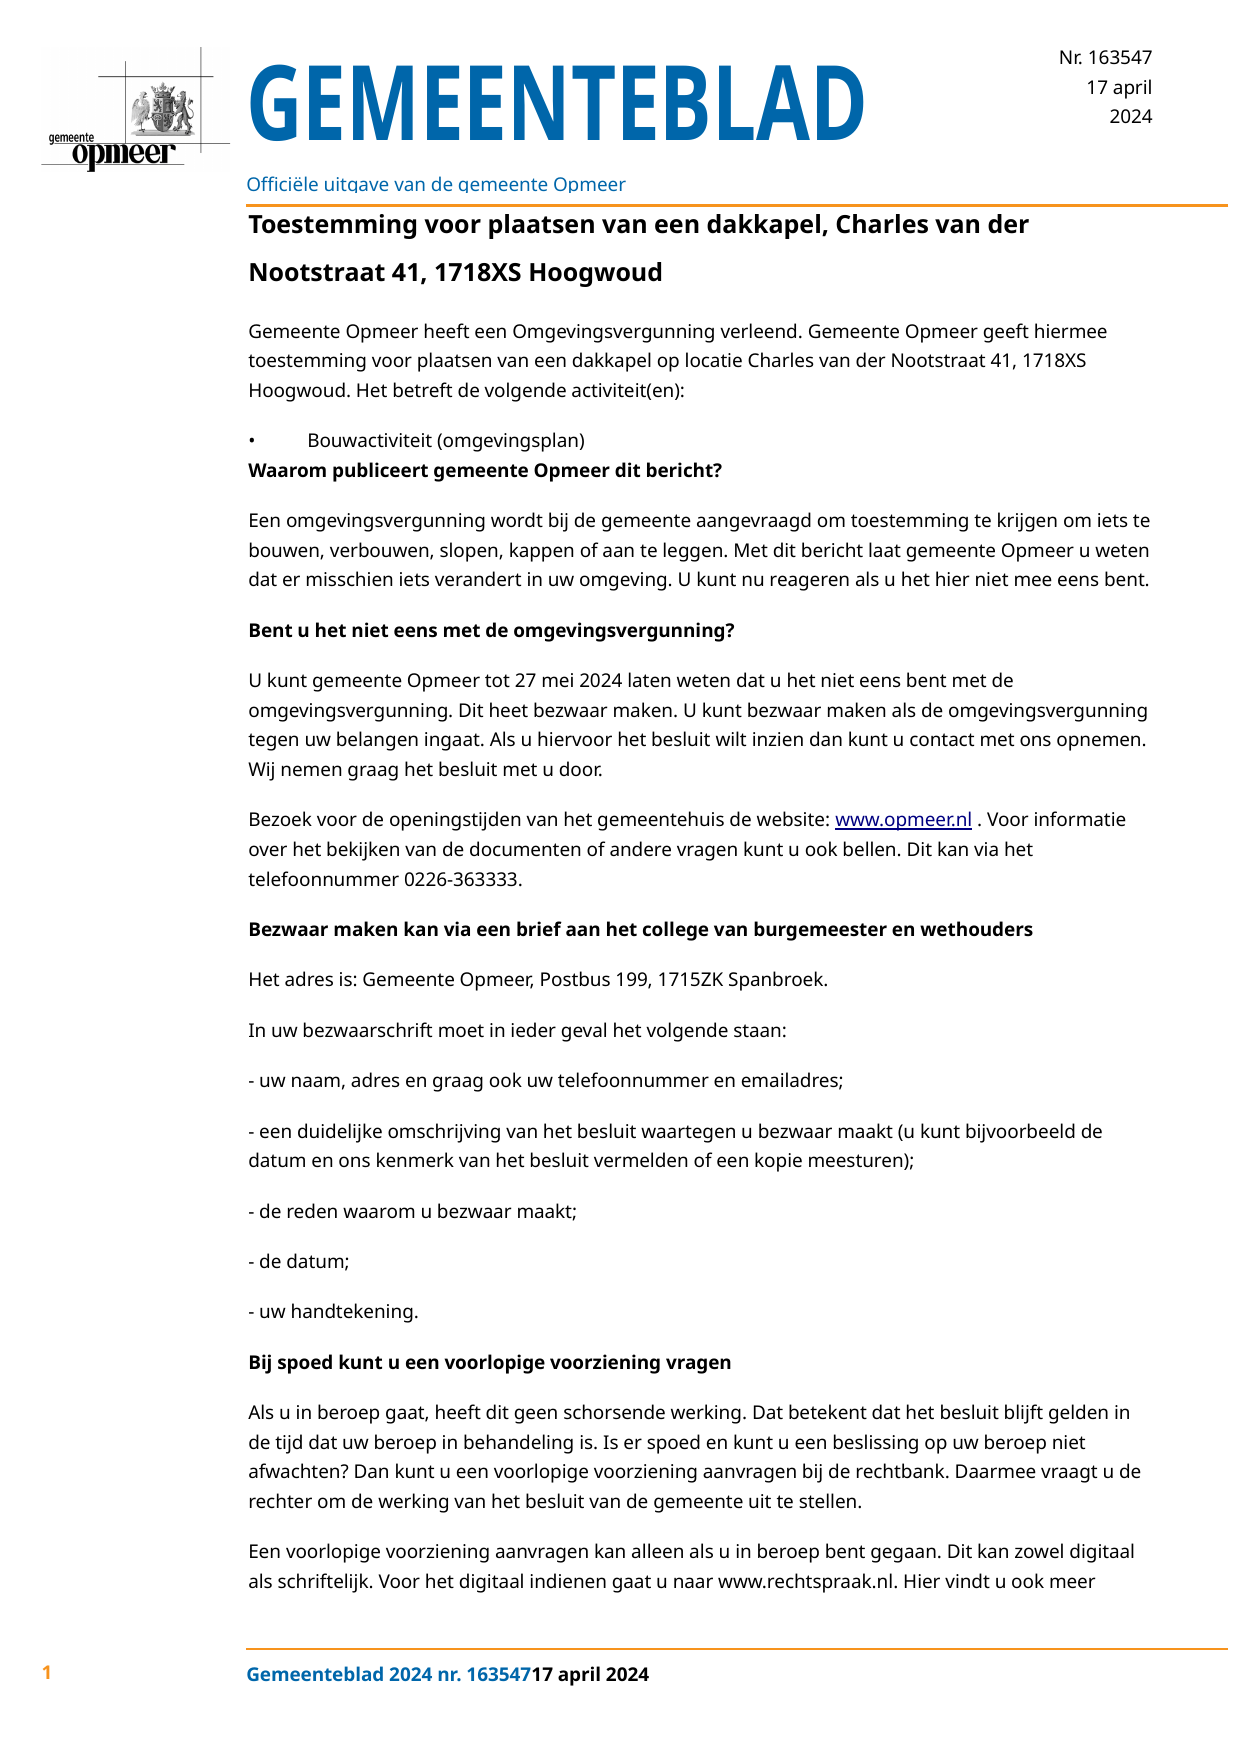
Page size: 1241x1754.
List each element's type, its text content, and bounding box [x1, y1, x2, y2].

text - een duidelijke omschrijving van het besluit waartegen u bezwaar maakt (u kunt bijvoorbeeld de datum en ons kenmerk van het besluit vermelden of een kopie meesturen); [248, 1118, 1152, 1173]
text Gemeente Opmeer heeft een Omgevingsvergunning verleend. Gemeente Opmeer geeft hiermee toestemming voor plaatsen van een dakkapel op locatie Charles van der Nootstraat 41, 1718XS Hoogwoud. Het betreft de volgende activiteit(en): [248, 318, 1152, 403]
text Een voorlopige voorziening aanvragen kan alleen als u in beroep bent gegaan. Dit kan zowel digitaal als schriftelijk. Voor het digitaal indienen gaat u naar www.rechtspraak.nl. Hier vindt u ook meer [248, 1539, 1152, 1594]
text U kunt gemeente Opmeer tot 27 mei 2024 laten weten dat u het niet eens bent met de omgevingsvergunning. Dit heet bezwaar maken. U kunt bezwaar maken als de omgevingsvergunning tegen uw belangen ingaat. Als u hiervoor het besluit wilt inzien dan kunt u contact met ons opnemen. Wij nemen graag het besluit met u door. [248, 667, 1152, 782]
text Toestemming voor plaatsen van een dakkapel, Charles van der Nootstraat 41, 1718XS Hoogwoud [248, 207, 1152, 288]
text Bij spoed kunt u een voorlopige voorziening vragen [248, 1349, 1152, 1375]
text - uw handtekening. [248, 1299, 1152, 1324]
text - uw naam, adres en graag ook uw telefoonnummer en emailadres; [248, 1067, 1152, 1093]
picture [41, 47, 231, 172]
text Bent u het niet eens met de omgevingsvergunning? [248, 617, 1152, 643]
text In uw bezwaarschrift moet in ieder geval het volgende staan: [248, 1017, 1152, 1043]
text Bezoek voor de openingstijden van het gemeentehuis de website: www.opmeer.nl . Voor informatie over het bekijken van de documenten of andere vragen kunt u ook bellen. Dit kan via het telefoonnummer 0226-363333. [248, 807, 1152, 892]
list Bouwactiviteit (omgevingsplan) [248, 427, 1152, 453]
text - de reden waarom u bezwaar maakt; [248, 1198, 1152, 1224]
text Een omgevingsvergunning wordt bij de gemeente aangevraagd om toestemming te krijgen om iets te bouwen, verbouwen, slopen, kappen of aan te leggen. Met dit bericht laat gemeente Opmeer u weten dat er misschien iets verandert in uw omgeving. U kunt nu reageren als u het hier niet mee eens bent. [248, 507, 1152, 592]
text - de datum; [248, 1248, 1152, 1274]
text Waarom publiceert gemeente Opmeer dit bericht? [248, 457, 1152, 483]
text Bezwaar maken kan via een brief aan het college van burgemeester en wethouders [248, 916, 1152, 942]
text Het adres is: Gemeente Opmeer, Postbus 199, 1715ZK Spanbroek. [248, 967, 1152, 992]
text Als u in beroep gaat, heeft dit geen schorsende werking. Dat betekent dat het besluit blijft gelden in de tijd dat uw beroep in behandeling is. Is er spoed en kunt u een beslissing op uw beroep niet afwachten? Dan kunt u een voorlopige voorziening aanvragen bij de rechtbank. Daarmee vraagt u de rechter om de werking van het besluit van de gemeente uit te stellen. [248, 1399, 1152, 1514]
